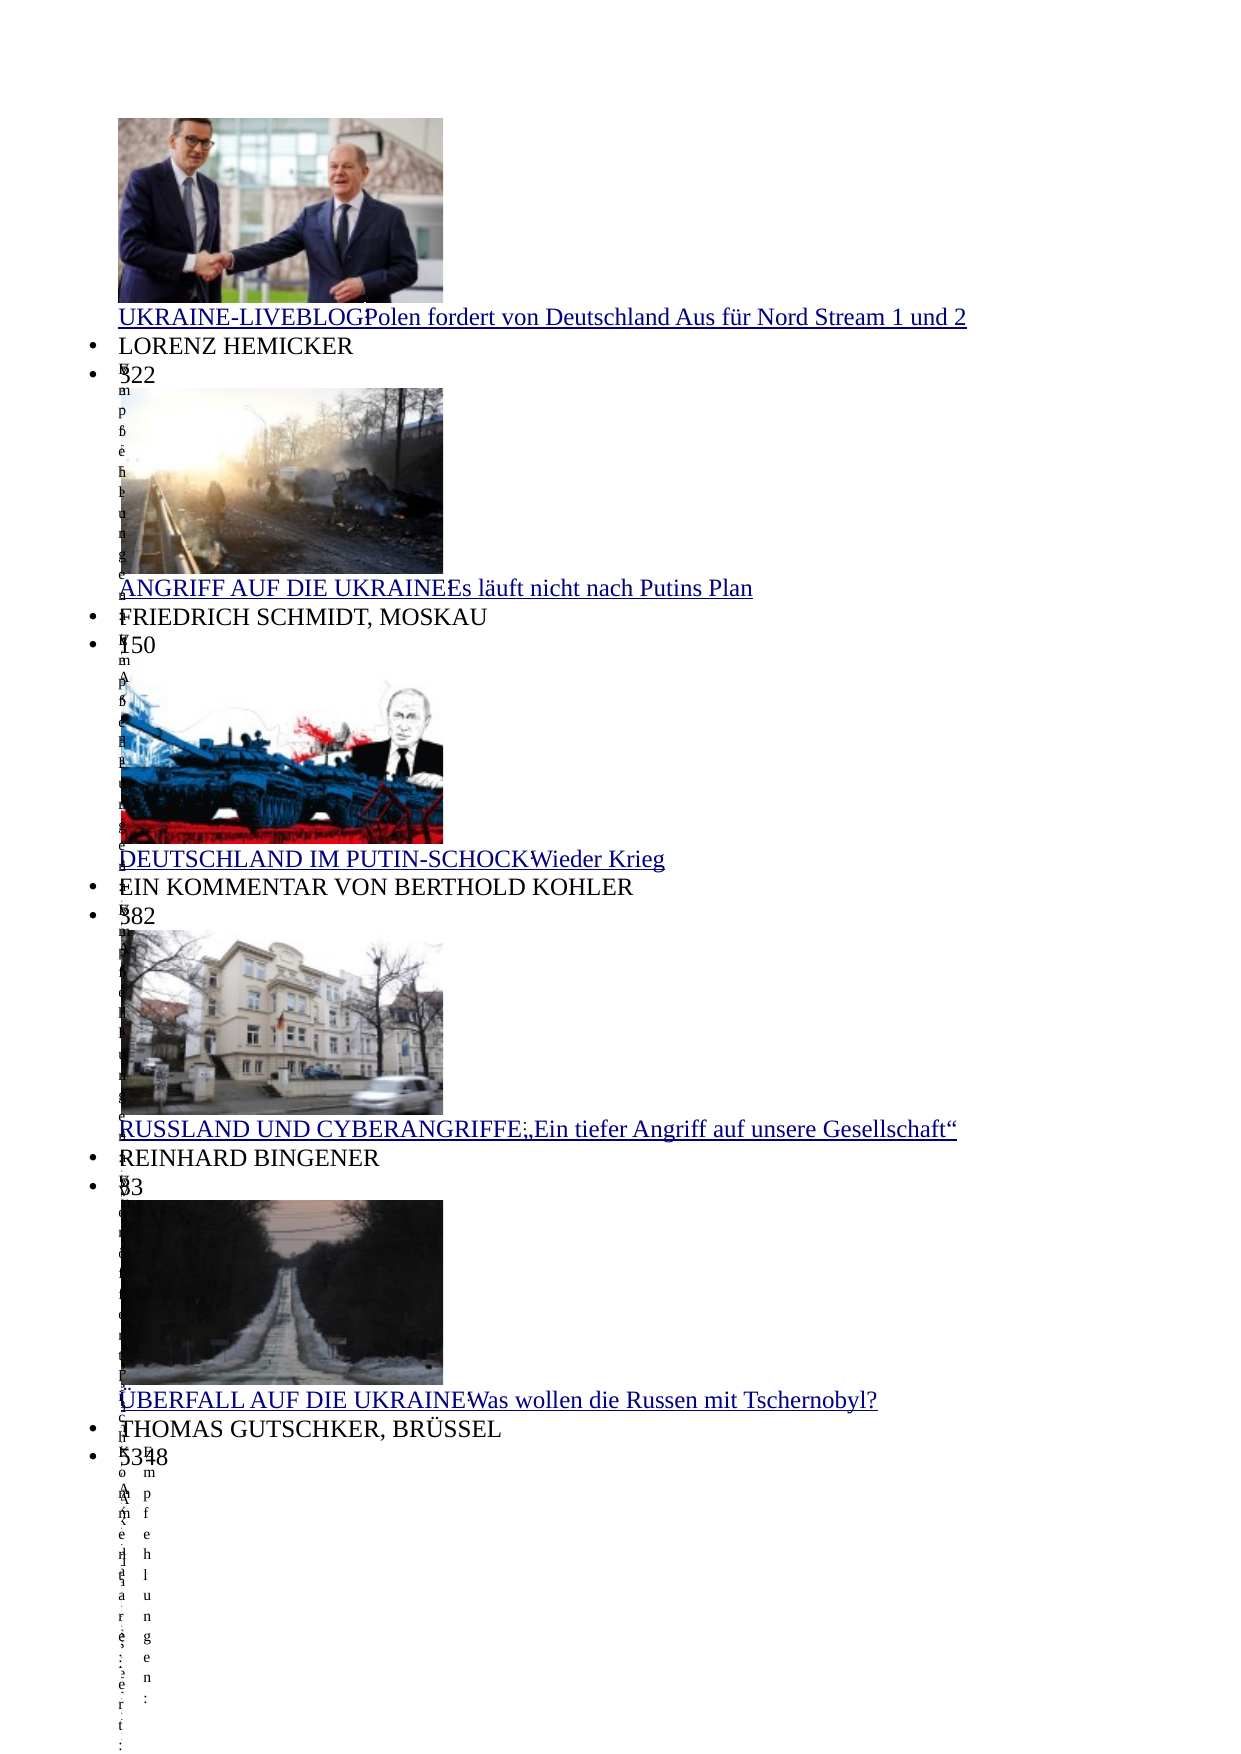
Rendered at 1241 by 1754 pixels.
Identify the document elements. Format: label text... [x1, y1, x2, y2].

text DEUTSCHLAND IM PUTIN-SCHOCKWieder Krieg [121, 844, 1122, 872]
text ÜBERFALL AUF DIE UKRAINEWas wollen die Russen mit Tschernobyl? [121, 1385, 1122, 1414]
text ANGRIFF AUF DIE UKRAINEEs läuft nicht nach Putins Plan [121, 573, 1122, 602]
list REINHARD BINGENER [121, 1143, 1122, 1172]
list 150 [121, 631, 1122, 659]
picture [121, 659, 444, 844]
list THOMAS GUTSCHKER, BRÜSSEL [121, 1414, 1122, 1442]
text RUSSLAND UND CYBERANGRIFFE„Ein tiefer Angriff auf unsere Gesellschaft“ [121, 1114, 1122, 1143]
list 5348 [121, 1442, 143, 1471]
picture [121, 388, 444, 574]
picture [121, 930, 444, 1115]
list LORENZ HEMICKER [118, 331, 1122, 360]
list FRIEDRICH SCHMIDT, MOSKAU [121, 602, 1122, 631]
picture [121, 1200, 444, 1385]
list EIN KOMMENTAR VON BERTHOLD KOHLER [121, 872, 1122, 901]
list 83 [121, 1172, 1122, 1201]
picture [118, 118, 444, 303]
list 382 [121, 901, 1122, 930]
text UKRAINE-LIVEBLOGPolen fordert von Deutschland Aus für Nord Stream 1 und 2 [118, 302, 1122, 331]
list 322 [121, 360, 1122, 389]
list 5348 [146, 1442, 1122, 1471]
